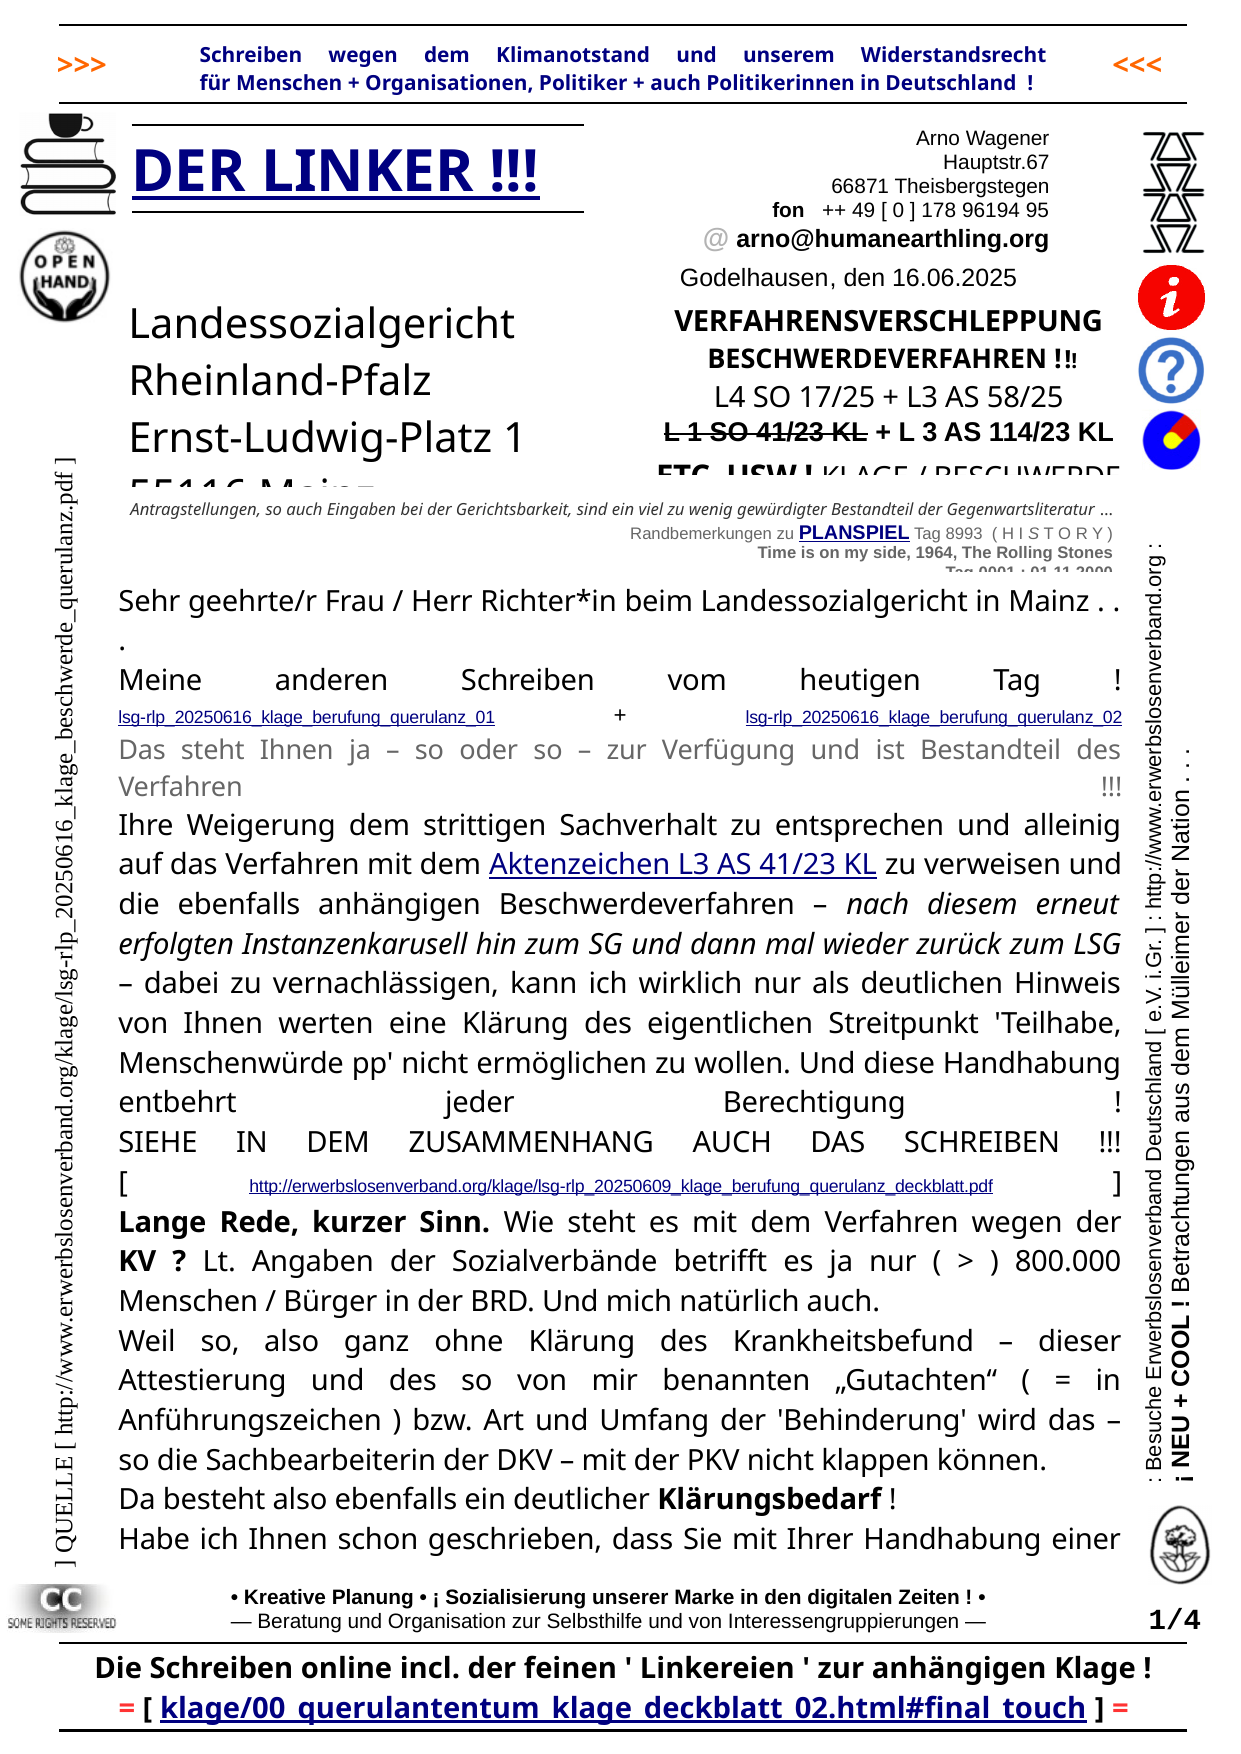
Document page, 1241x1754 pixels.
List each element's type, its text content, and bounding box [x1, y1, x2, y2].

text fon ++ 49 [ 0 ] 178 96194 95 [675, 198, 1087, 222]
picture [1142, 131, 1205, 254]
text Die Schreiben online incl. der feinen ' Linkereien ' zur anhängigen Klage ! = [ klage/00_querulantentum_klage_deckblatt_02.html#final_touch ] = [59, 1647, 1187, 1727]
text Sehr geehrte/r Frau / Herr Richter*in beim Landessozialgericht in Mainz . . . Meine anderen Schreiben vom heutigen Tag ! lsg-rlp_20250616_klage_berufung_querulanz_01 + lsg-rlp_20250616_klage_berufung_querulanz_02 Das steht Ihnen ja – so oder so – zur Verfügung und ist Bestandteil des Verfahren !!! Ihre Weigerung dem strittigen Sachverhalt zu entsprechen und alleinig auf das Verfahren mit dem Aktenzeichen L3 AS 41/23 KL zu verweisen und die ebenfalls anhängigen Beschwerdeverfahren – nach diesem erneut erfolgten Instanzenkarusell hin zum SG und dann mal wieder zurück zum LSG – dabei zu vernachlässigen, kann ich wirklich nur als deutlichen Hinweis von Ihnen werten eine Klärung des eigentlichen Streitpunkt 'Teilhabe, Menschenwürde pp' nicht ermöglichen zu wollen. Und diese Handhabung entbehrt jeder Berechtigung ! SIEHE IN DEM ZUSAMMENHANG AUCH DAS SCHREIBEN !!! [ http://erwerbslosenverband.org/klage/lsg-rlp_20250609_klage_berufung_querulanz_deckblatt.pdf ] Lange Rede, kurzer Sinn. Wie steht es mit dem Verfahren wegen der KV ? Lt. Angaben der Sozialverbände betrifft es ja nur ( > ) 800.000 Menschen / Bürger in der BRD. Und mich natürlich auch. [118, 580, 1122, 1320]
text Rheinland-Pfalz [128, 351, 597, 408]
picture [0, 1582, 122, 1633]
text 66871 Theisbergstegen [675, 174, 1049, 198]
text @ arno@humanearthling.org [675, 222, 1049, 252]
picture [1136, 263, 1206, 331]
text Da besteht also ebenfalls ein deutlicher Klärungsbedarf ! [118, 1479, 1122, 1518]
text Schreiben wegen dem Klimanotstand und unserem Widerstandsrecht für Menschen + Organisationen, Politiker + auch Politikerinnen in Deutschland ! [199, 40, 1047, 97]
text VERFAHRENSVERSCHLEPPUNG BESCHWERDEVERFAHREN ! !! L4 SO 17/25 + L3 AS 58/25 L 1 SO 41/23 KL + L 3 AS 114/23 KL ETC. USW ! KLAGE / BESCHWERDE [654, 300, 1123, 474]
picture [1141, 409, 1202, 470]
text >>> [57, 44, 136, 84]
text <<< [1112, 44, 1185, 84]
text Arno Wagener [675, 126, 1049, 150]
text DER LINKER !!! [132, 129, 584, 208]
picture [19, 112, 117, 216]
text Habe ich Ihnen schon geschrieben, dass Sie mit Ihrer Handhabung einer [118, 1518, 1122, 1558]
text Landessozialgericht [128, 294, 597, 351]
text Antragstellungen, so auch Eingaben bei der Gerichtsbarkeit, sind ein viel zu wenig gewürdigter Bestandteil der Gegenwartsliteratur …Randbemerkungen zu PLANSPIEL Tag 8993 ( H I S T O R Y ) Time is on my side, 1964, The Rolling Stones Tag 0001 : 01.11.2000 [128, 498, 1113, 571]
text Ernst-Ludwig-Platz 1 [128, 408, 597, 464]
picture [17, 228, 113, 324]
text Hauptstr.67 [675, 150, 1049, 174]
picture [1137, 336, 1205, 404]
text 55116 Mainz [128, 464, 597, 486]
text Godelhausen, den 16.06.2025 [118, 263, 1122, 291]
text Weil so, also ganz ohne Klärung des Krankheitsbefund – dieser Attestierung und des so von mir benannten „Gutachten“ ( = in Anführungszeichen ) bzw. Art und Umfang der 'Behinderung' wird das – so die Sachbearbeiterin der DKV – mit der PKV nicht klappen können. [118, 1320, 1122, 1479]
picture [1148, 1505, 1212, 1585]
